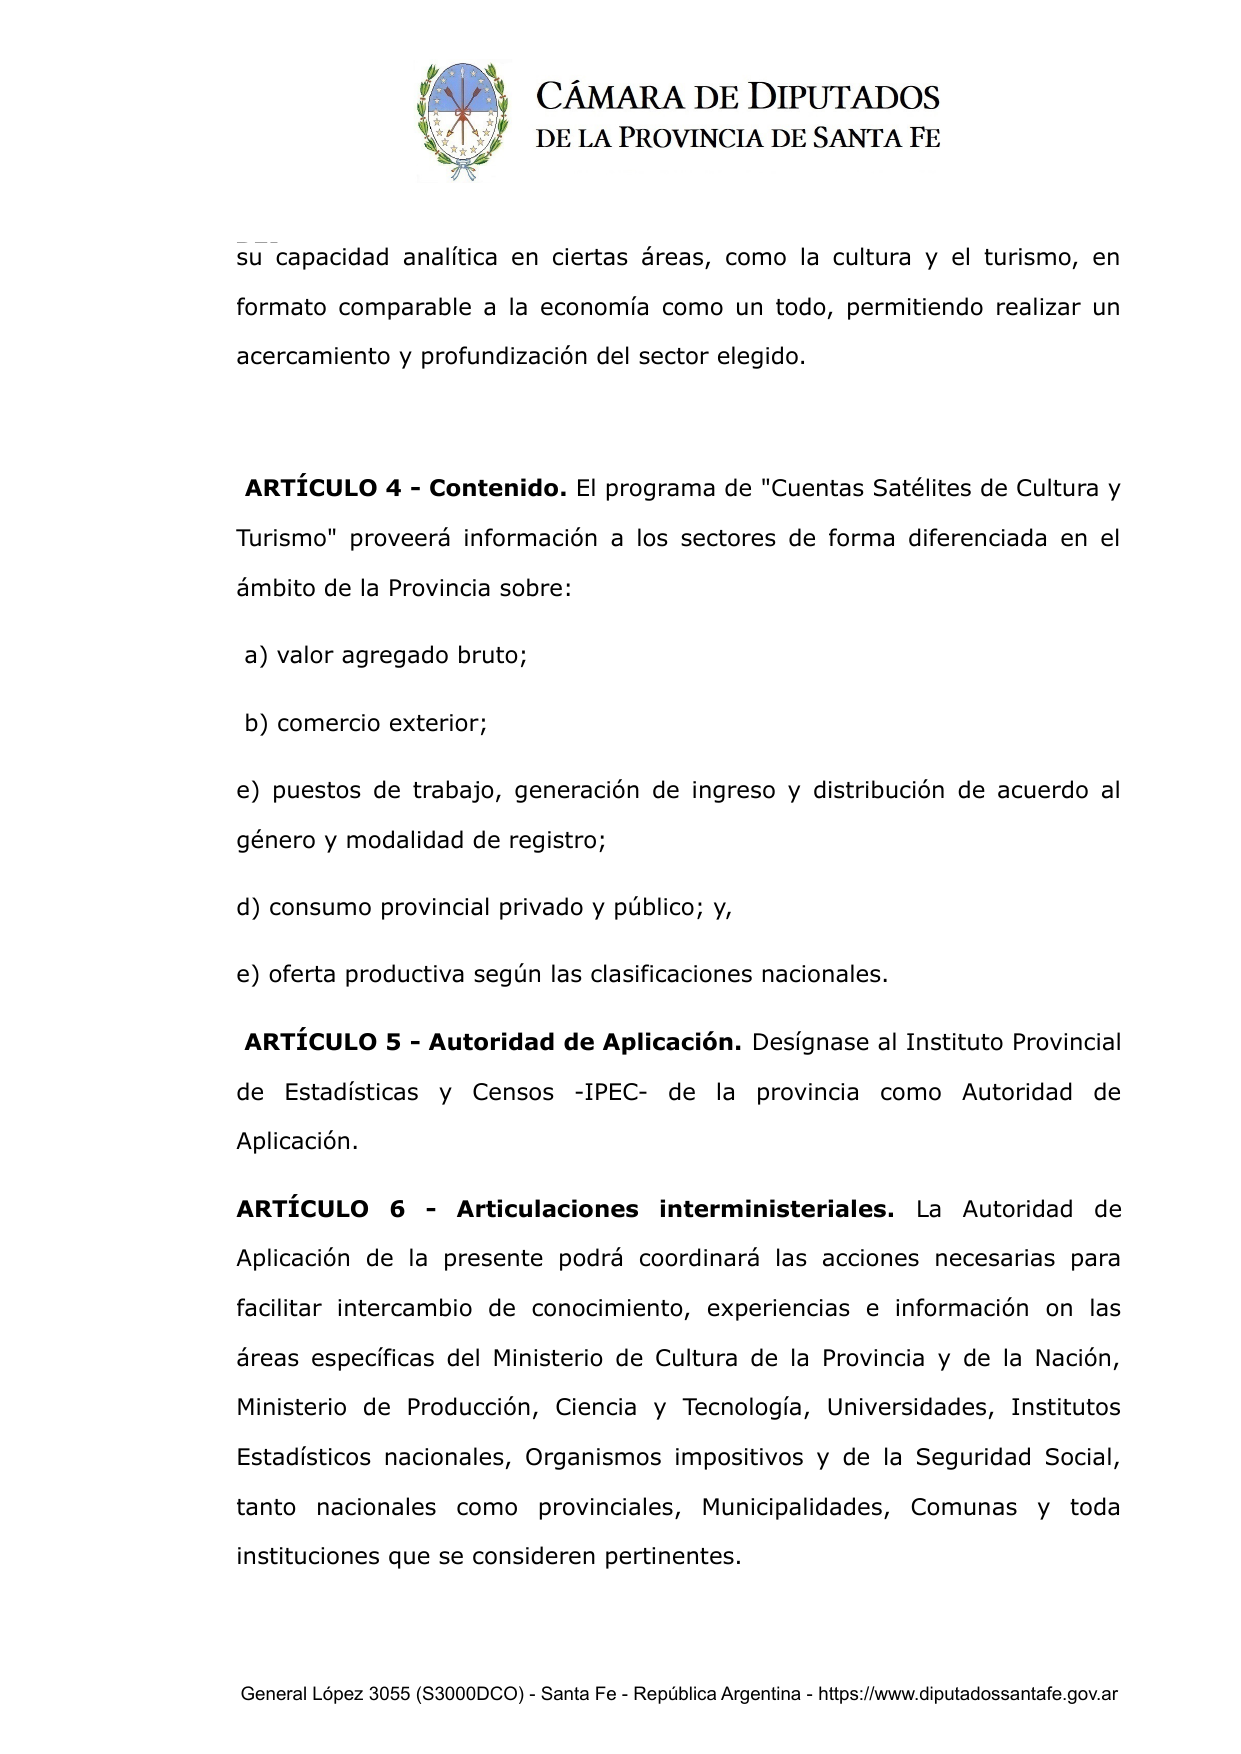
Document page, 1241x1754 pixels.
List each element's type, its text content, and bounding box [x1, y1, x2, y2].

text d) consumo provincial privado y público; y, [236, 892, 1122, 920]
text e) oferta productiva según las clasificaciones nacionales. [236, 960, 1122, 988]
text e) puestos de trabajo, generación de ingreso y distribución de acuerdo al género y modalidad de registro; [236, 775, 1122, 853]
text ARTICULO 3 - Definición. Se entenderá como Cuenta Satélite al la extensión extensión del Sistema de Cuentas Nacionales -SCN- que amplía su capacidad analítica en ciertas áreas, como la cultura y el turismo, en formato comparable a la economía como un todo, permitiendo realizar un acercamiento y profundización del sector elegido. [236, 242, 1122, 369]
picture [413, 59, 945, 183]
text ARTÍCULO 5 - Autoridad de Aplicación. Desígnase al Instituto Provincial de Estadísticas y Censos -IPEC- de la provincia como Autoridad de Aplicación. [236, 1027, 1122, 1154]
text a) valor agregado bruto; [236, 641, 1122, 668]
text b) comercio exterior; [236, 708, 1122, 736]
text ARTÍCULO 6 - Articulaciones interministeriales. La Autoridad de Aplicación de la presente podrá coordinará las acciones necesarias para facilitar intercambio de conocimiento, experiencias e información on las áreas específicas del Ministerio de Cultura de la Provincia y de la Nación, Ministerio de Producción, Ciencia y Tecnología, Universidades, Institutos Estadísticos nacionales, Organismos impositivos y de la Seguridad Social, tanto nacionales como provinciales, Municipalidades, Comunas y toda instituciones que se consideren pertinentes. [236, 1194, 1122, 1569]
text ARTÍCULO 4 - Contenido. El programa de "Cuentas Satélites de Cultura y Turismo" proveerá información a los sectores de forma diferenciada en el ámbito de la Provincia sobre: [236, 474, 1122, 601]
